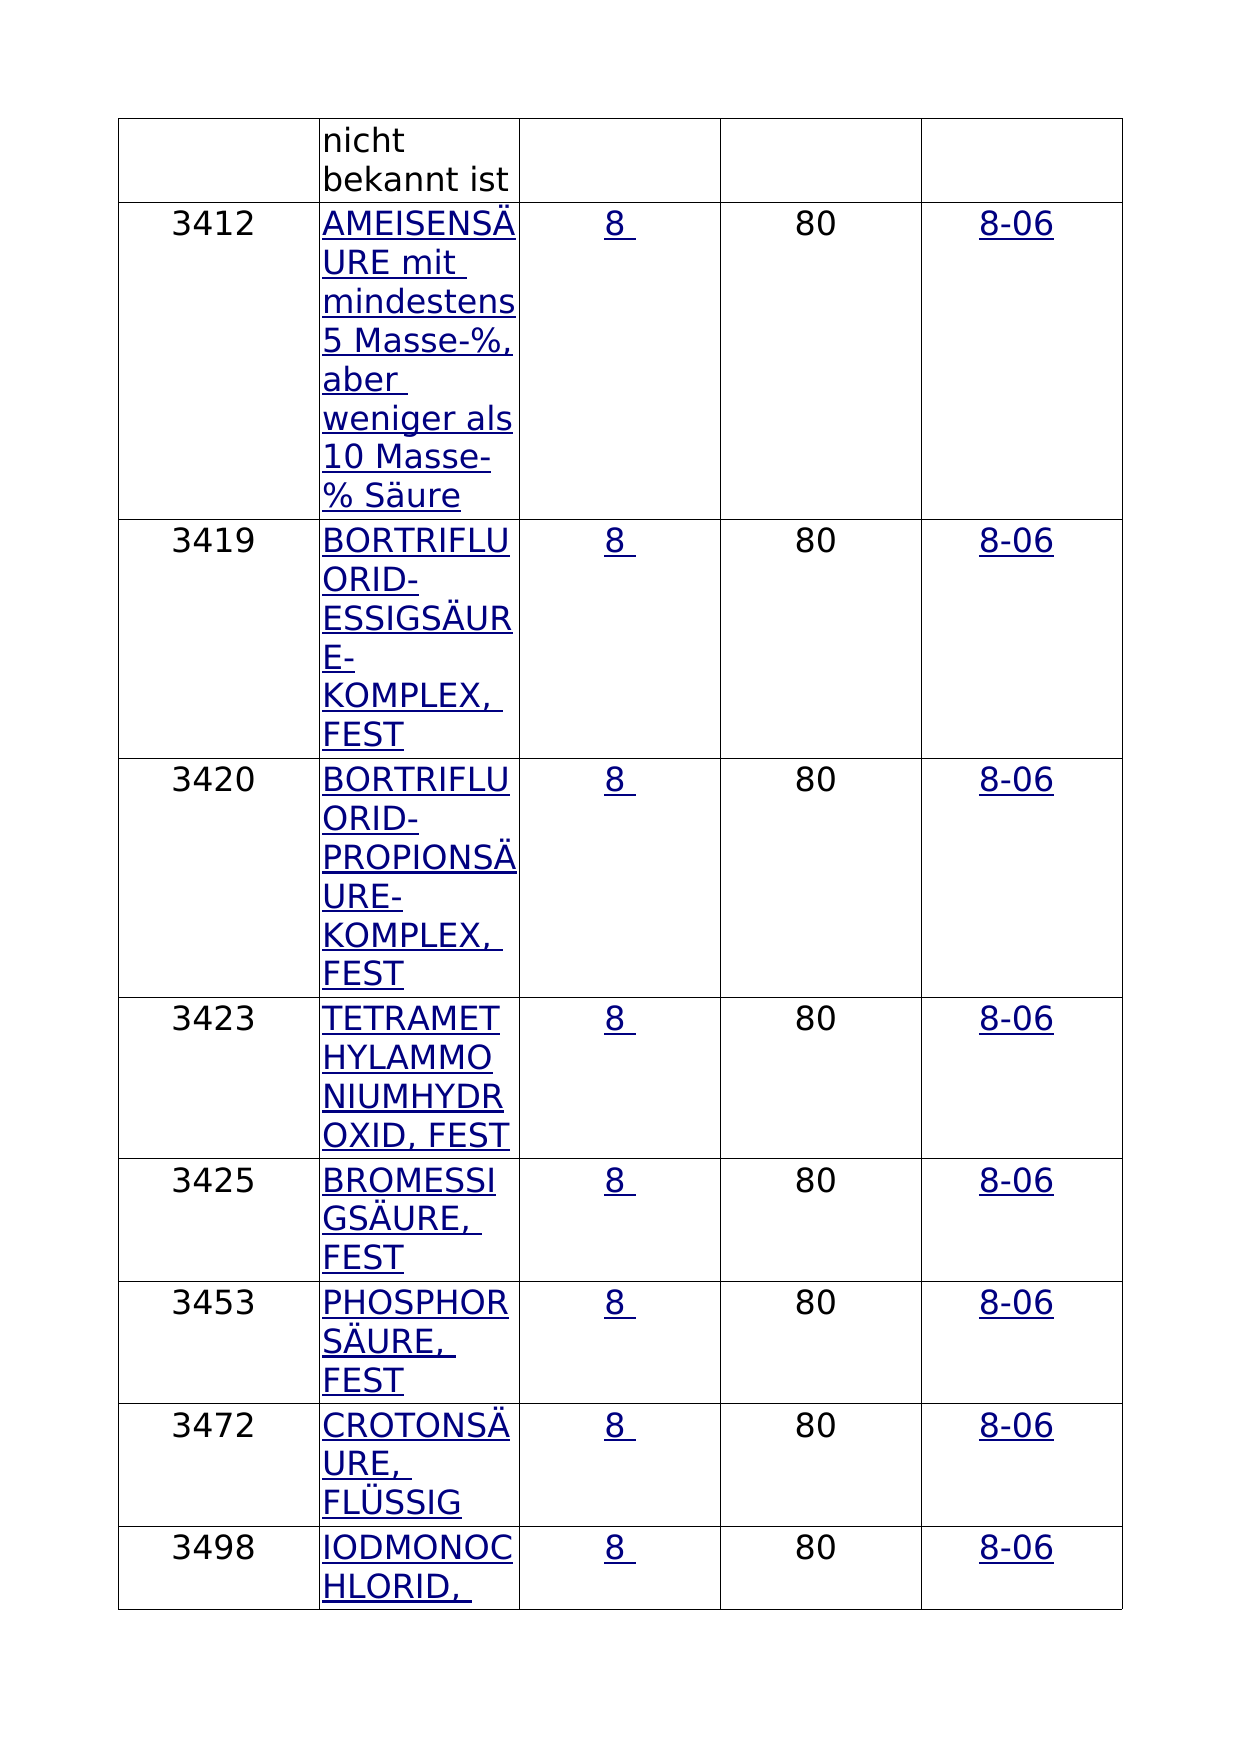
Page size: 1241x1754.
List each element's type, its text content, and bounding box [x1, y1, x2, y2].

table_cell TETRAMETHYLAMMONIUMHYDROXID, FEST [320, 998, 519, 1158]
table_cell 8 [520, 1404, 720, 1526]
table_cell 8-06 [922, 759, 1122, 997]
table_cell 8 [520, 759, 720, 997]
table_cell 8 [520, 520, 720, 758]
table_cell IODMONOCHLORID, [320, 1527, 519, 1609]
table_cell 80 [721, 203, 921, 518]
table_cell 3423 [119, 998, 319, 1158]
table_cell 8 [520, 998, 720, 1158]
table_cell 3498 [119, 1527, 319, 1609]
table_cell BORTRIFLUORID-PROPIONSÄURE-KOMPLEX, FEST [320, 759, 519, 997]
table_cell 80 [721, 1282, 921, 1403]
table_cell 3412 [119, 203, 319, 518]
table_cell 8 [520, 1527, 720, 1609]
table_cell [520, 119, 720, 202]
table_cell 8-06 [922, 520, 1122, 758]
table_cell 8-06 [922, 1282, 1122, 1403]
table_cell 3425 [119, 1159, 319, 1281]
table_cell 80 [721, 520, 921, 758]
table_cell [119, 119, 319, 202]
table_cell AMEISENSÄURE mit mindestens 5 Masse-%, aber weniger als 10 Masse-% Säure [320, 203, 519, 518]
table_cell 8-06 [922, 203, 1122, 518]
table_cell [721, 119, 921, 202]
table_cell nicht bekannt ist [320, 119, 519, 202]
table_cell 80 [721, 1404, 921, 1526]
table_cell 3419 [119, 520, 319, 758]
table_cell 8-06 [922, 1159, 1122, 1281]
table_cell 8-06 [922, 1527, 1122, 1609]
table_cell [922, 119, 1122, 202]
table_cell 8-06 [922, 998, 1122, 1158]
table_cell 3472 [119, 1404, 319, 1526]
table_cell PHOSPHORSÄURE, FEST [320, 1282, 519, 1403]
table_cell CROTONSÄURE, FLÜSSIG [320, 1404, 519, 1526]
table_cell 8-06 [922, 1404, 1122, 1526]
table_cell 80 [721, 998, 921, 1158]
table_cell BORTRIFLUORID-ESSIGSÄURE-KOMPLEX, FEST [320, 520, 519, 758]
table_cell 8 [520, 1282, 720, 1403]
table_cell 3420 [119, 759, 319, 997]
table_cell 3453 [119, 1282, 319, 1403]
table_cell 8 [520, 203, 720, 518]
table_cell 80 [721, 1527, 921, 1609]
table_cell 80 [721, 759, 921, 997]
table_cell 8 [520, 1159, 720, 1281]
table_cell 80 [721, 1159, 921, 1281]
table_cell BROMESSIGSÄURE, FEST [320, 1159, 519, 1281]
